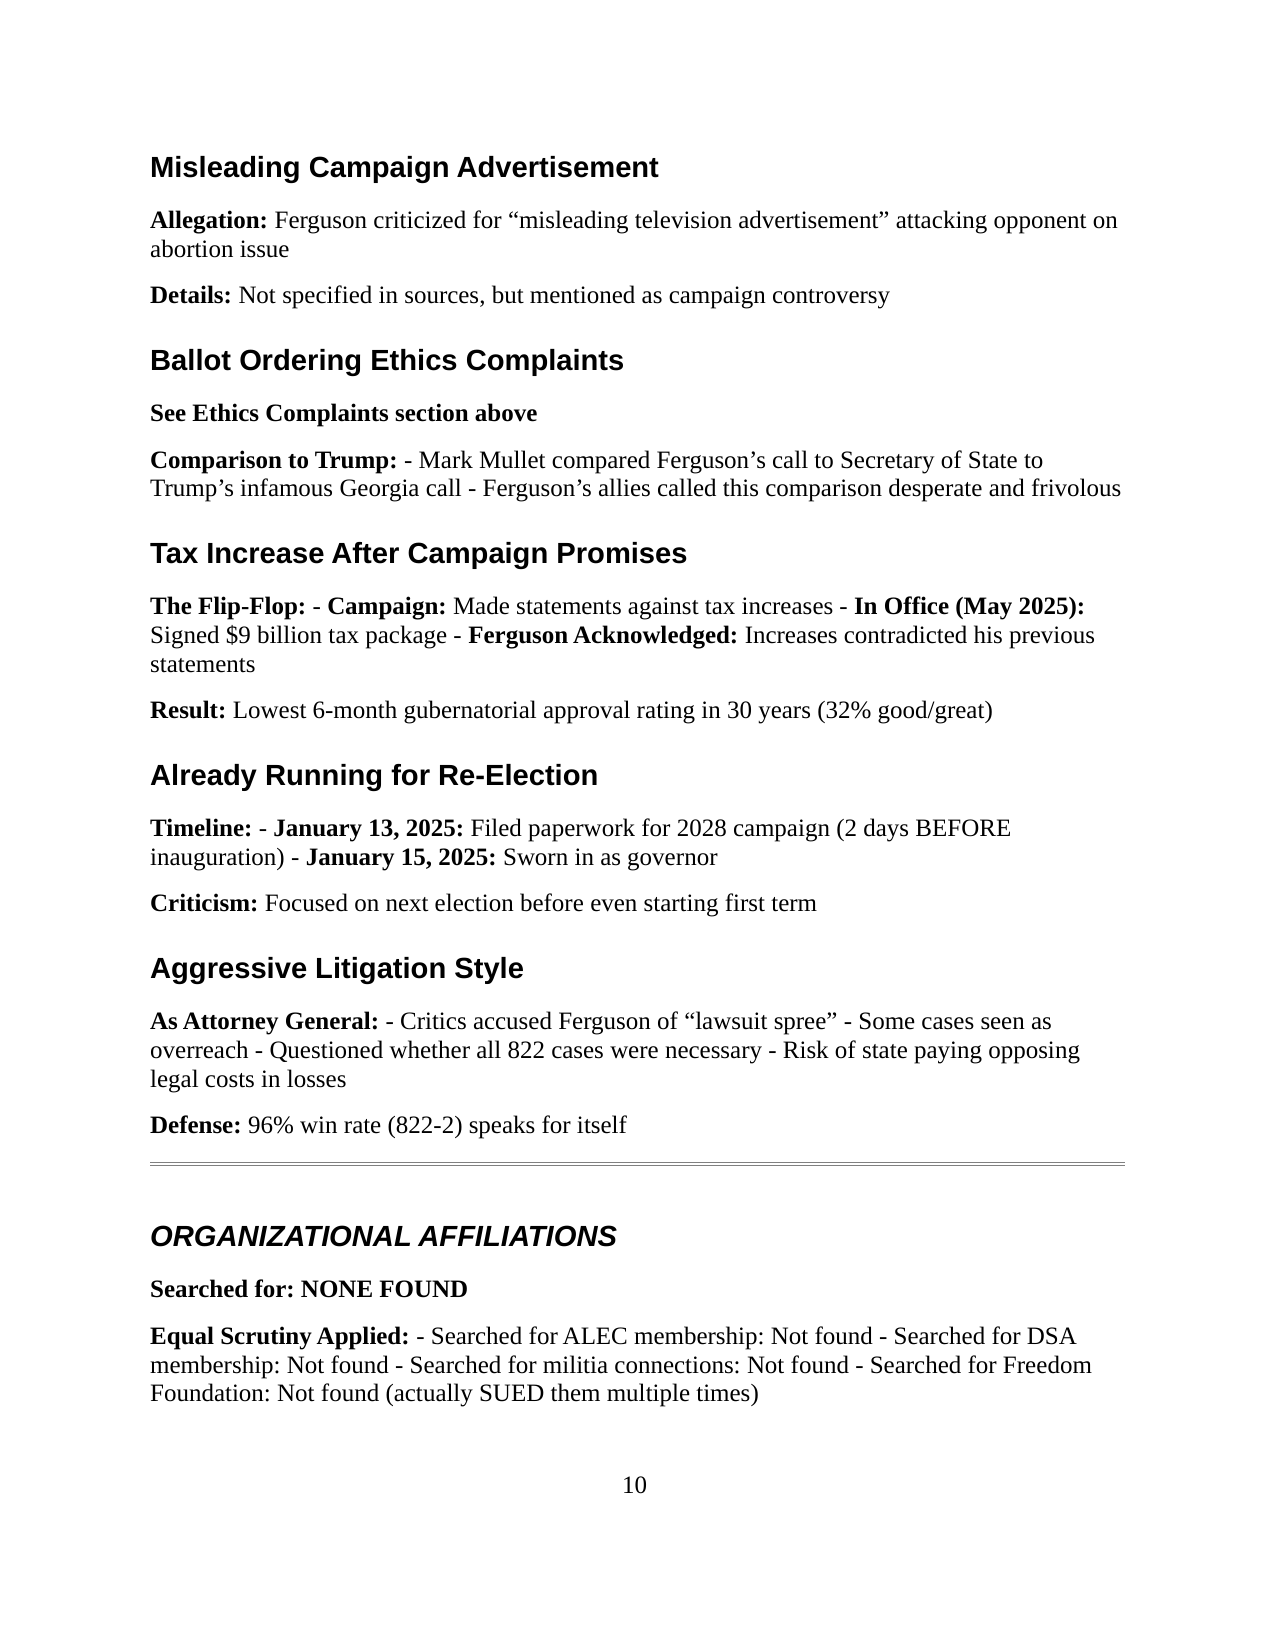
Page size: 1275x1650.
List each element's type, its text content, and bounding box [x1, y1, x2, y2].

text Criticism: Focused on next election before even starting first term [150, 888, 1125, 917]
subtitle Already Running for Re-Election [150, 758, 1125, 792]
subtitle Tax Increase After Campaign Promises [150, 536, 1125, 570]
text See Ethics Complaints section above [150, 398, 1125, 427]
subtitle Ballot Ordering Ethics Complaints [150, 343, 1125, 377]
text The Flip-Flop: - Campaign: Made statements against tax increases - In Office (May 2025): Signed $9 billion tax package - Ferguson Acknowledged: Increases contradicted his previous statements [150, 591, 1125, 677]
text Details: Not specified in sources, but mentioned as campaign controversy [150, 280, 1125, 309]
text Equal Scrutiny Applied: - Searched for ALEC membership: Not found - Searched for DSA membership: Not found - Searched for militia connections: Not found - Searched for Freedom Foundation: Not found (actually SUED them multiple times) [150, 1321, 1125, 1407]
subtitle Aggressive Litigation Style [150, 951, 1125, 985]
subtitle ORGANIZATIONAL AFFILIATIONS [150, 1219, 1125, 1253]
text Defense: 96% win rate (822-2) speaks for itself [150, 1110, 1125, 1139]
text Timeline: - January 13, 2025: Filed paperwork for 2028 campaign (2 days BEFORE inauguration) - January 15, 2025: Sworn in as governor [150, 813, 1125, 871]
text Searched for: NONE FOUND [150, 1274, 1125, 1303]
text Result: Lowest 6-month gubernatorial approval rating in 30 years (32% good/great) [150, 695, 1125, 724]
text Comparison to Trump: - Mark Mullet compared Ferguson’s call to Secretary of State to Trump’s infamous Georgia call - Ferguson’s allies called this comparison desperate and frivolous [150, 445, 1125, 502]
subtitle Misleading Campaign Advertisement [150, 150, 1125, 183]
text Allegation: Ferguson criticized for “misleading television advertisement” attacking opponent on abortion issue [150, 205, 1125, 262]
text As Attorney General: - Critics accused Ferguson of “lawsuit spree” - Some cases seen as overreach - Questioned whether all 822 cases were necessary - Risk of state paying opposing legal costs in losses [150, 1006, 1125, 1092]
